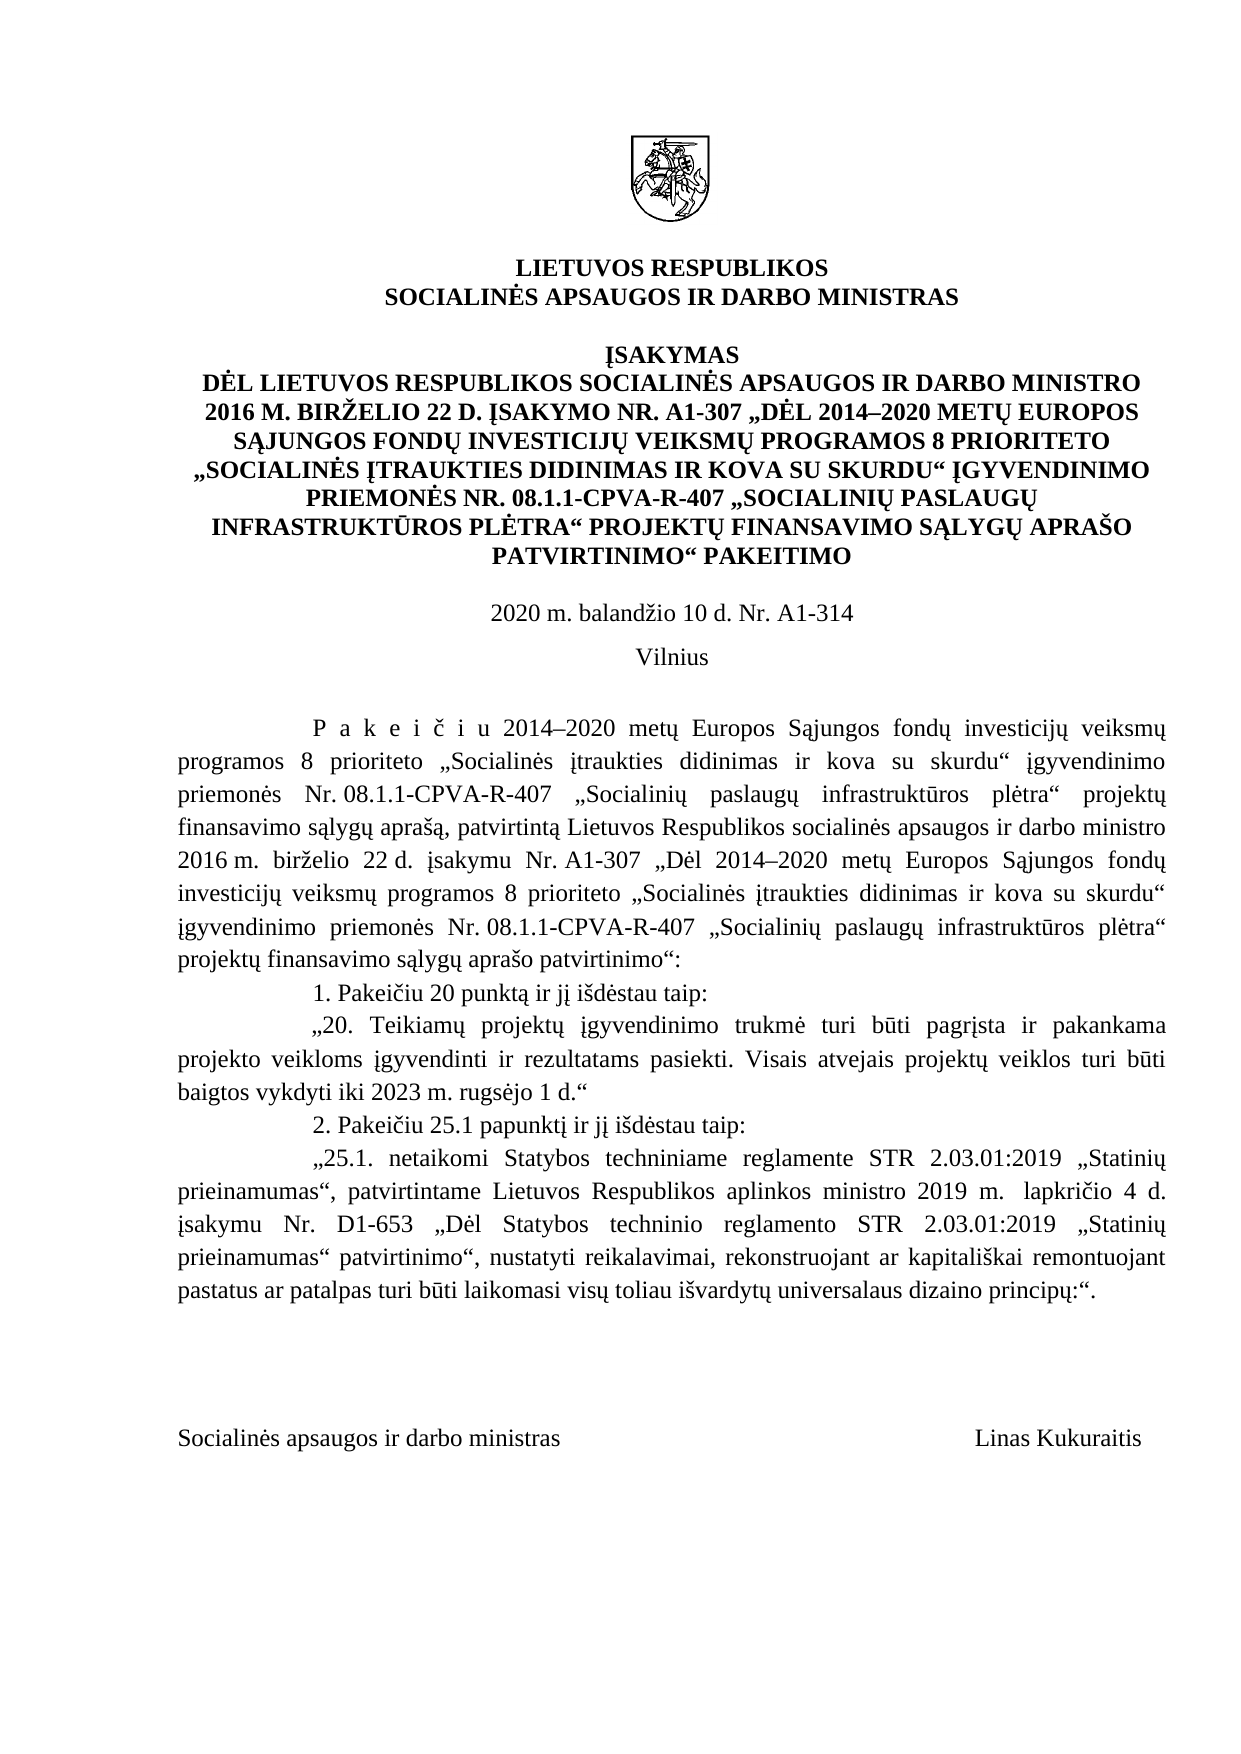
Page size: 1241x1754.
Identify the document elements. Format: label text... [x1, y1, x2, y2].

text P a k e i č i u 2014–2020 metų Europos Sąjungos fondų investicijų veiksmų programos 8 prioriteto „Socialinės įtraukties didinimas ir kova su skurdu“ įgyvendinimo priemonės Nr. 08.1.1-CPVA-R-407 „Socialinių paslaugų infrastruktūros plėtra“ projektų finansavimo sąlygų aprašą, patvirtintą Lietuvos Respublikos socialinės apsaugos ir darbo ministro 2016 m. birželio 22 d. įsakymu Nr. A1-307 „Dėl 2014–2020 metų Europos Sąjungos fondų investicijų veiksmų programos 8 prioriteto „Socialinės įtraukties didinimas ir kova su skurdu“ įgyvendinimo priemonės Nr. 08.1.1-CPVA-R-407 „Socialinių paslaugų infrastruktūros plėtra“ projektų finansavimo sąlygų aprašo patvirtinimo“: [177, 713, 1167, 973]
text 2. Pakeičiu 25.1 papunktį ir jį išdėstau taip: [266, 1110, 1167, 1138]
text 1. Pakeičiu 20 punktą ir jį išdėstau taip: [177, 978, 1167, 1006]
text „20. Teikiamų projektų įgyvendinimo trukmė turi būti pagrįsta ir pakankama projekto veikloms įgyvendinti ir rezultatams pasiekti. Visais atvejais projektų veiklos turi būti baigtos vykdyti iki 2023 m. rugsėjo 1 d.“ [177, 1011, 1167, 1105]
text DĖL LIETUVOS RESPUBLIKOS SOCIALINĖS APSAUGOS IR DARBO MINISTRO 2016 M. BIRŽELIO 22 D. ĮSAKYMO NR. A1-307 „DĖL 2014–2020 METŲ EUROPOS SĄJUNGOS FONDŲ INVESTICIJŲ VEIKSMŲ PROGRAMOS 8 PRIORITETO „SOCIALINĖS ĮTRAUKTIES DIDINIMAS IR KOVA SU SKURDU“ ĮGYVENDINIMO PRIEMONĖS NR. 08.1.1-CPVA-R-407 „SOCIALINIŲ PASLAUGŲ INFRASTRUKTŪROS PLĖTRA“ PROJEKTŲ FINANSAVIMO SĄLYGŲ APRAŠO PATVIRTINIMO“ PAKEITIMO [177, 368, 1167, 570]
text SOCIALINĖS APSAUGOS IR DARBO MINISTRAS [177, 282, 1167, 311]
text Socialinės apsaugos ir darbo ministras Linas Kukuraitis [177, 1423, 1167, 1452]
text ĮSAKYMAS [177, 340, 1167, 368]
text Vilnius [177, 642, 1167, 670]
text 2020 m. balandžio 10 d. Nr. A1-314 [177, 598, 1167, 627]
text LIETUVOS RESPUBLIKOS [177, 253, 1167, 282]
text „25.1. netaikomi Statybos techniniame reglamente STR 2.03.01:2019 „Statinių prieinamumas“, patvirtintame Lietuvos Respublikos aplinkos ministro 2019 m. lapkričio 4 d. įsakymu Nr. D1-653 „Dėl Statybos techninio reglamento STR 2.03.01:2019 „Statinių prieinamumas“ patvirtinimo“, nustatyti reikalavimai, rekonstruojant ar kapitališkai remontuojant pastatus ar patalpas turi būti laikomasi visų toliau išvardytų universalaus dizaino principų:“. [177, 1143, 1167, 1303]
